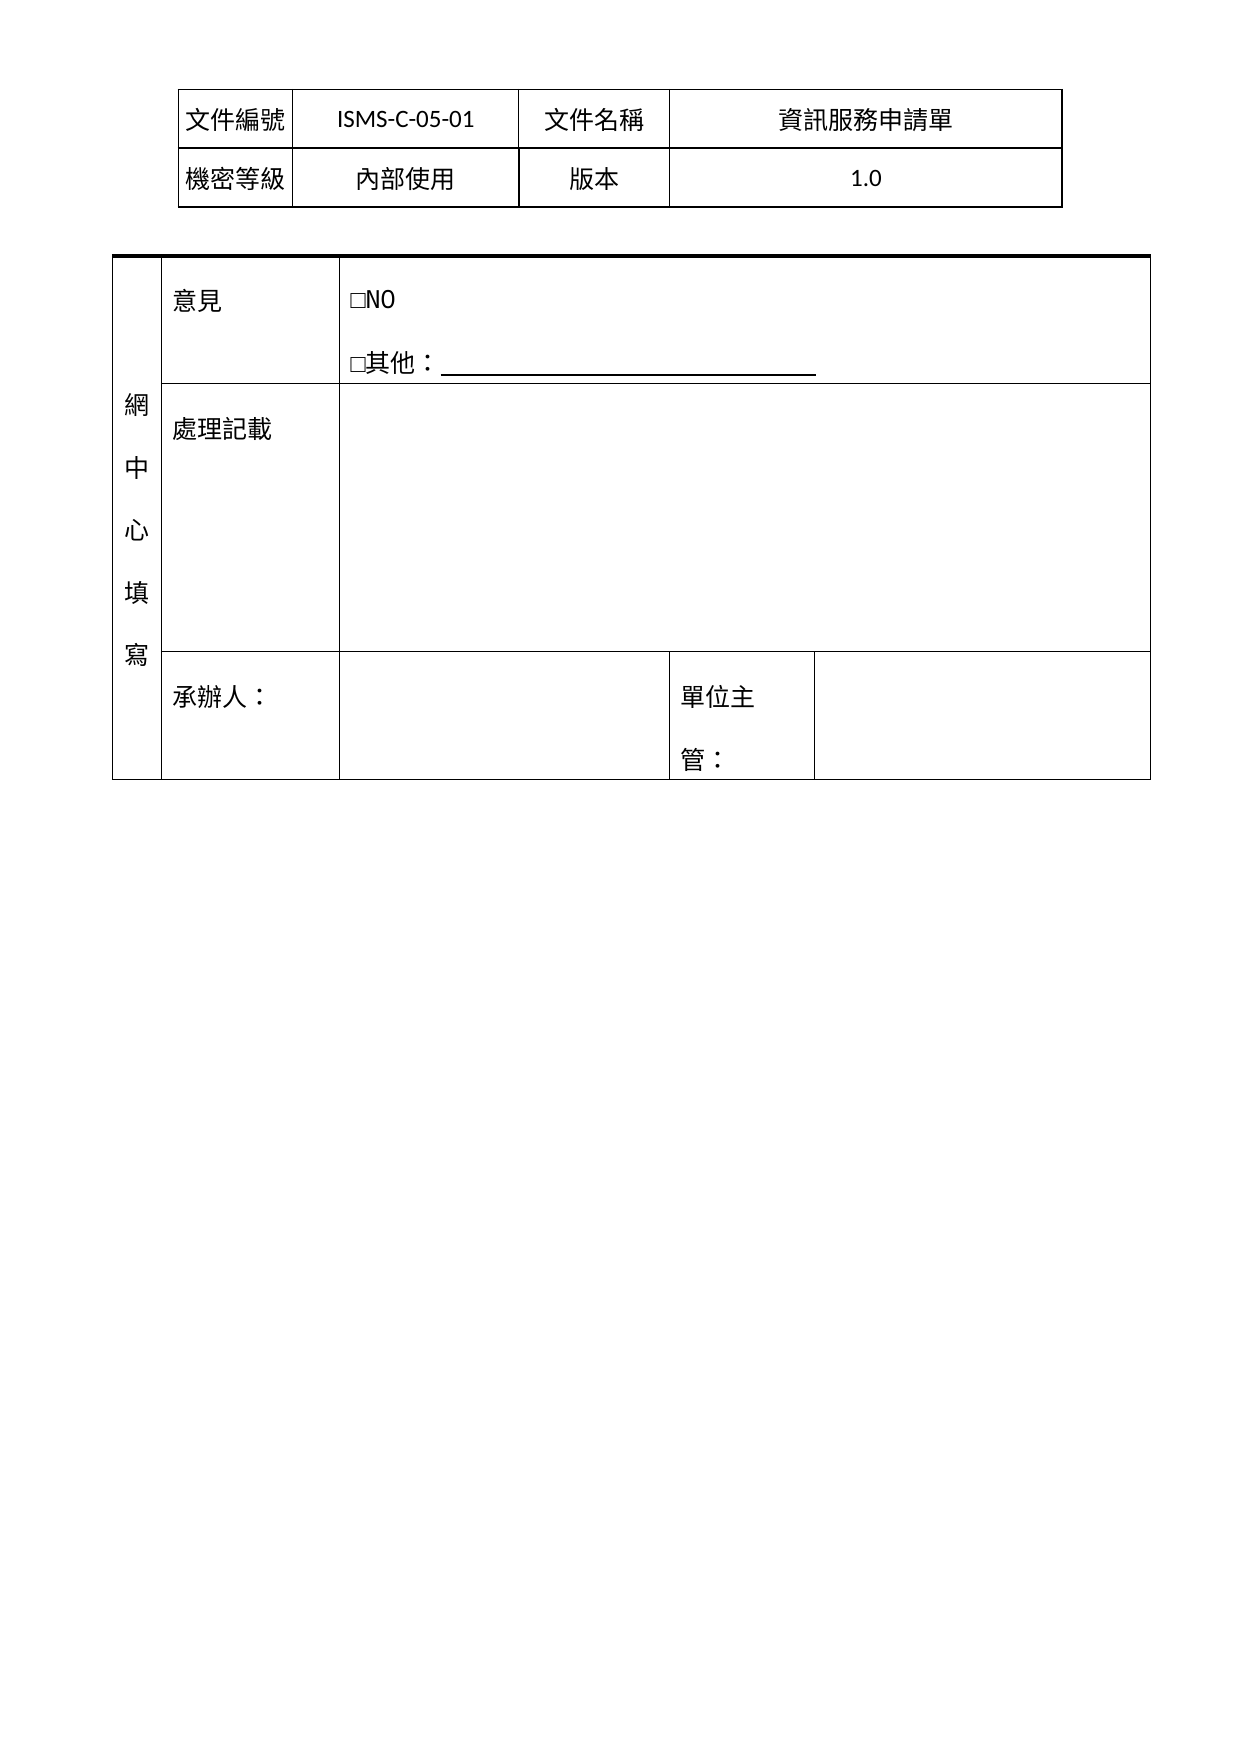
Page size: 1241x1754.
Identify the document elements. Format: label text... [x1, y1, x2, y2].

table_cell [340, 384, 1150, 651]
table_cell 意見 [162, 258, 339, 382]
table_cell □NO □其他： [340, 258, 1150, 382]
table_cell [815, 652, 1150, 779]
table_cell 單位主管： [670, 652, 814, 779]
table_cell 承辦人： [162, 652, 339, 779]
table_cell [340, 652, 669, 779]
table_cell 處理記載 [162, 384, 339, 651]
table_cell 網中心填寫 [113, 258, 161, 779]
